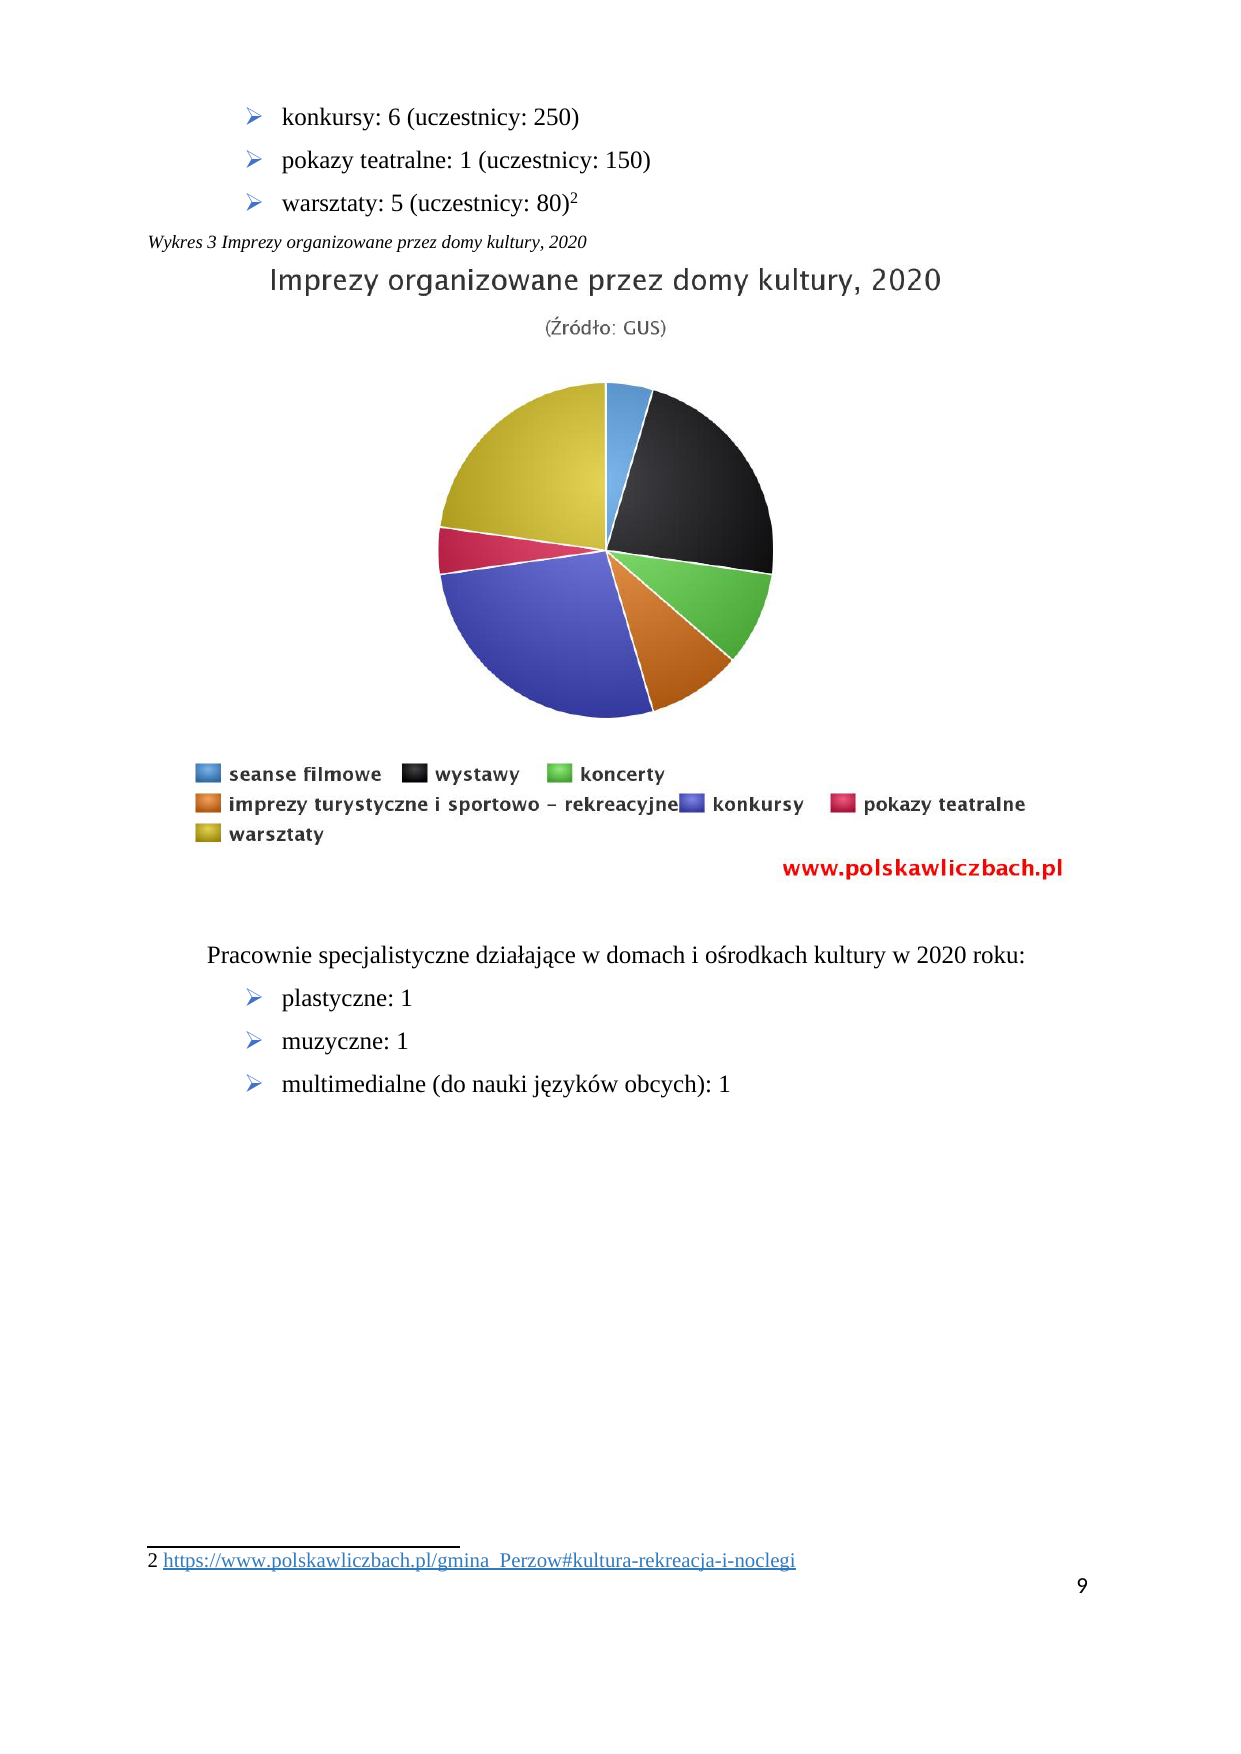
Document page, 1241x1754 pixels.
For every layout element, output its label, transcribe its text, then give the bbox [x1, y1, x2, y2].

list multimedialne (do nauki języków obcych): 1 [244, 1069, 1093, 1098]
list plastyczne: 1 [244, 983, 1093, 1012]
list pokazy teatralne: 1 (uczestnicy: 150) [244, 145, 1093, 174]
text Wykres 3 Imprezy organizowane przez domy kultury, 2020 [147, 231, 1093, 253]
list muzyczne: 1 [244, 1026, 1093, 1055]
list konkursy: 6 (uczestnicy: 250) [244, 102, 1093, 131]
list https://www.polskawliczbach.pl/gmina_Perzow#kultura-rekreacja-i-noclegi [147, 1547, 1093, 1572]
list warsztaty: 5 (uczestnicy: 80) [244, 188, 1093, 217]
text Pracownie specjalistyczne działające w domach i ośrodkach kultury w 2020 roku: [147, 940, 1093, 969]
